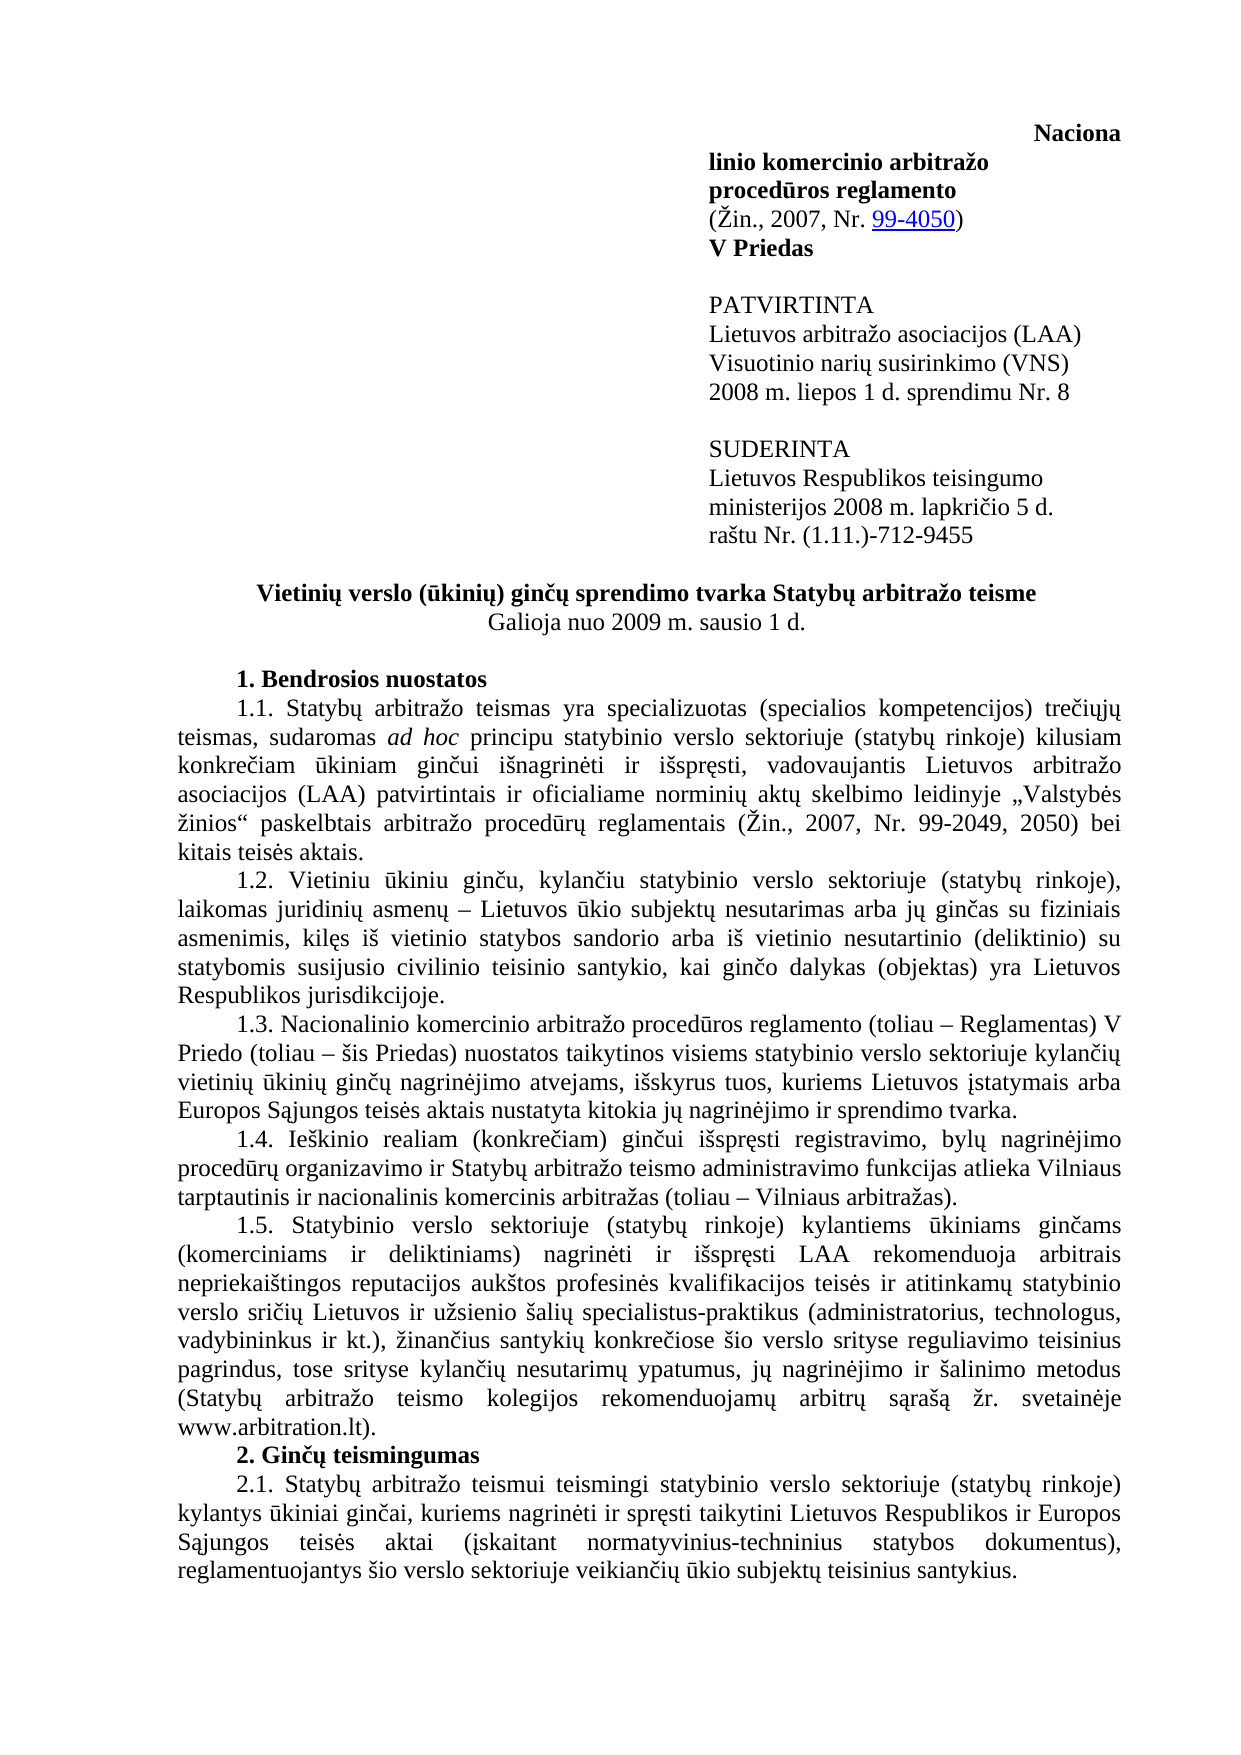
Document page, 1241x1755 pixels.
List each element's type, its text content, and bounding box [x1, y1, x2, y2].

text 1.1. Statybų arbitražo teismas yra specializuotas (specialios kompetencijos) trečiųjų teismas, sudaromas ad hoc principu statybinio verslo sektoriuje (statybų rinkoje) kilusiam konkrečiam ūkiniam ginčui išnagrinėti ir išspręsti, vadovaujantis Lietuvos arbitražo asociacijos (LAA) patvirtintais ir oficialiame norminių aktų skelbimo leidinyje „Valstybės žinios“ paskelbtais arbitražo procedūrų reglamentais (Žin., 2007, Nr. 99-2049, 2050) bei kitais teisės aktais. [177, 693, 1122, 866]
text Vietinių verslo (ūkinių) ginčų sprendimo tvarka Statybų arbitražo teisme [177, 578, 1122, 607]
text (Žin., 2007, Nr. 99-4050) [177, 204, 1122, 233]
text 2.1. Statybų arbitražo teismui teismingi statybinio verslo sektoriuje (statybų rinkoje) kylantys ūkiniai ginčai, kuriems nagrinėti ir spręsti taikytini Lietuvos Respublikos ir Europos Sąjungos teisės aktai (įskaitant normatyvinius-techninius statybos dokumentus), reglamentuojantys šio verslo sektoriuje veikiančių ūkio subjektų teisinius santykius. [177, 1469, 1122, 1584]
text raštu Nr. (1.11.)-712-9455 [177, 521, 1122, 549]
text V Priedas [177, 233, 1122, 262]
text 1. Bendrosios nuostatos [177, 664, 1122, 693]
text SUDERINTA [177, 434, 1122, 463]
text Lietuvos arbitražo asociacijos (LAA) [177, 319, 1122, 348]
text 1.4. Ieškinio realiam (konkrečiam) ginčui išspręsti registravimo, bylų nagrinėjimo procedūrų organizavimo ir Statybų arbitražo teismo administravimo funkcijas atlieka Vilniaus tarptautinis ir nacionalinis komercinis arbitražas (toliau – Vilniaus arbitražas). [177, 1124, 1122, 1211]
text procedūros reglamento [177, 176, 1122, 204]
text Galioja nuo 2009 m. sausio 1 d. [177, 607, 1122, 636]
text Nacionalinio komercinio arbitražo [709, 118, 1122, 176]
text PATVIRTINTA [177, 291, 1122, 319]
text Visuotinio narių susirinkimo (VNS) [177, 348, 1122, 377]
text 2. Ginčų teismingumas [177, 1441, 1122, 1469]
text ministerijos 2008 m. lapkričio 5 d. [177, 492, 1122, 521]
text 2008 m. liepos 1 d. sprendimu Nr. 8 [177, 377, 1122, 406]
text 1.2. Vietiniu ūkiniu ginču, kylančiu statybinio verslo sektoriuje (statybų rinkoje), laikomas juridinių asmenų – Lietuvos ūkio subjektų nesutarimas arba jų ginčas su fiziniais asmenimis, kilęs iš vietinio statybos sandorio arba iš vietinio nesutartinio (deliktinio) su statybomis susijusio civilinio teisinio santykio, kai ginčo dalykas (objektas) yra Lietuvos Respublikos jurisdikcijoje. [177, 866, 1122, 1009]
text 1.5. Statybinio verslo sektoriuje (statybų rinkoje) kylantiems ūkiniams ginčams (komerciniams ir deliktiniams) nagrinėti ir išspręsti LAA rekomenduoja arbitrais nepriekaištingos reputacijos aukštos profesinės kvalifikacijos teisės ir atitinkamų statybinio verslo sričių Lietuvos ir užsienio šalių specialistus-praktikus (administratorius, technologus, vadybininkus ir kt.), žinančius santykių konkrečiose šio verslo srityse reguliavimo teisinius pagrindus, tose srityse kylančių nesutarimų ypatumus, jų nagrinėjimo ir šalinimo metodus (Statybų arbitražo teismo kolegijos rekomenduojamų arbitrų sąrašą žr. svetainėje www.arbitration.lt). [177, 1211, 1122, 1441]
text 1.3. Nacionalinio komercinio arbitražo procedūros reglamento (toliau – Reglamentas) V Priedo (toliau – šis Priedas) nuostatos taikytinos visiems statybinio verslo sektoriuje kylančių vietinių ūkinių ginčų nagrinėjimo atvejams, išskyrus tuos, kuriems Lietuvos įstatymais arba Europos Sąjungos teisės aktais nustatyta kitokia jų nagrinėjimo ir sprendimo tvarka. [177, 1009, 1122, 1124]
text Lietuvos Respublikos teisingumo [177, 463, 1122, 492]
